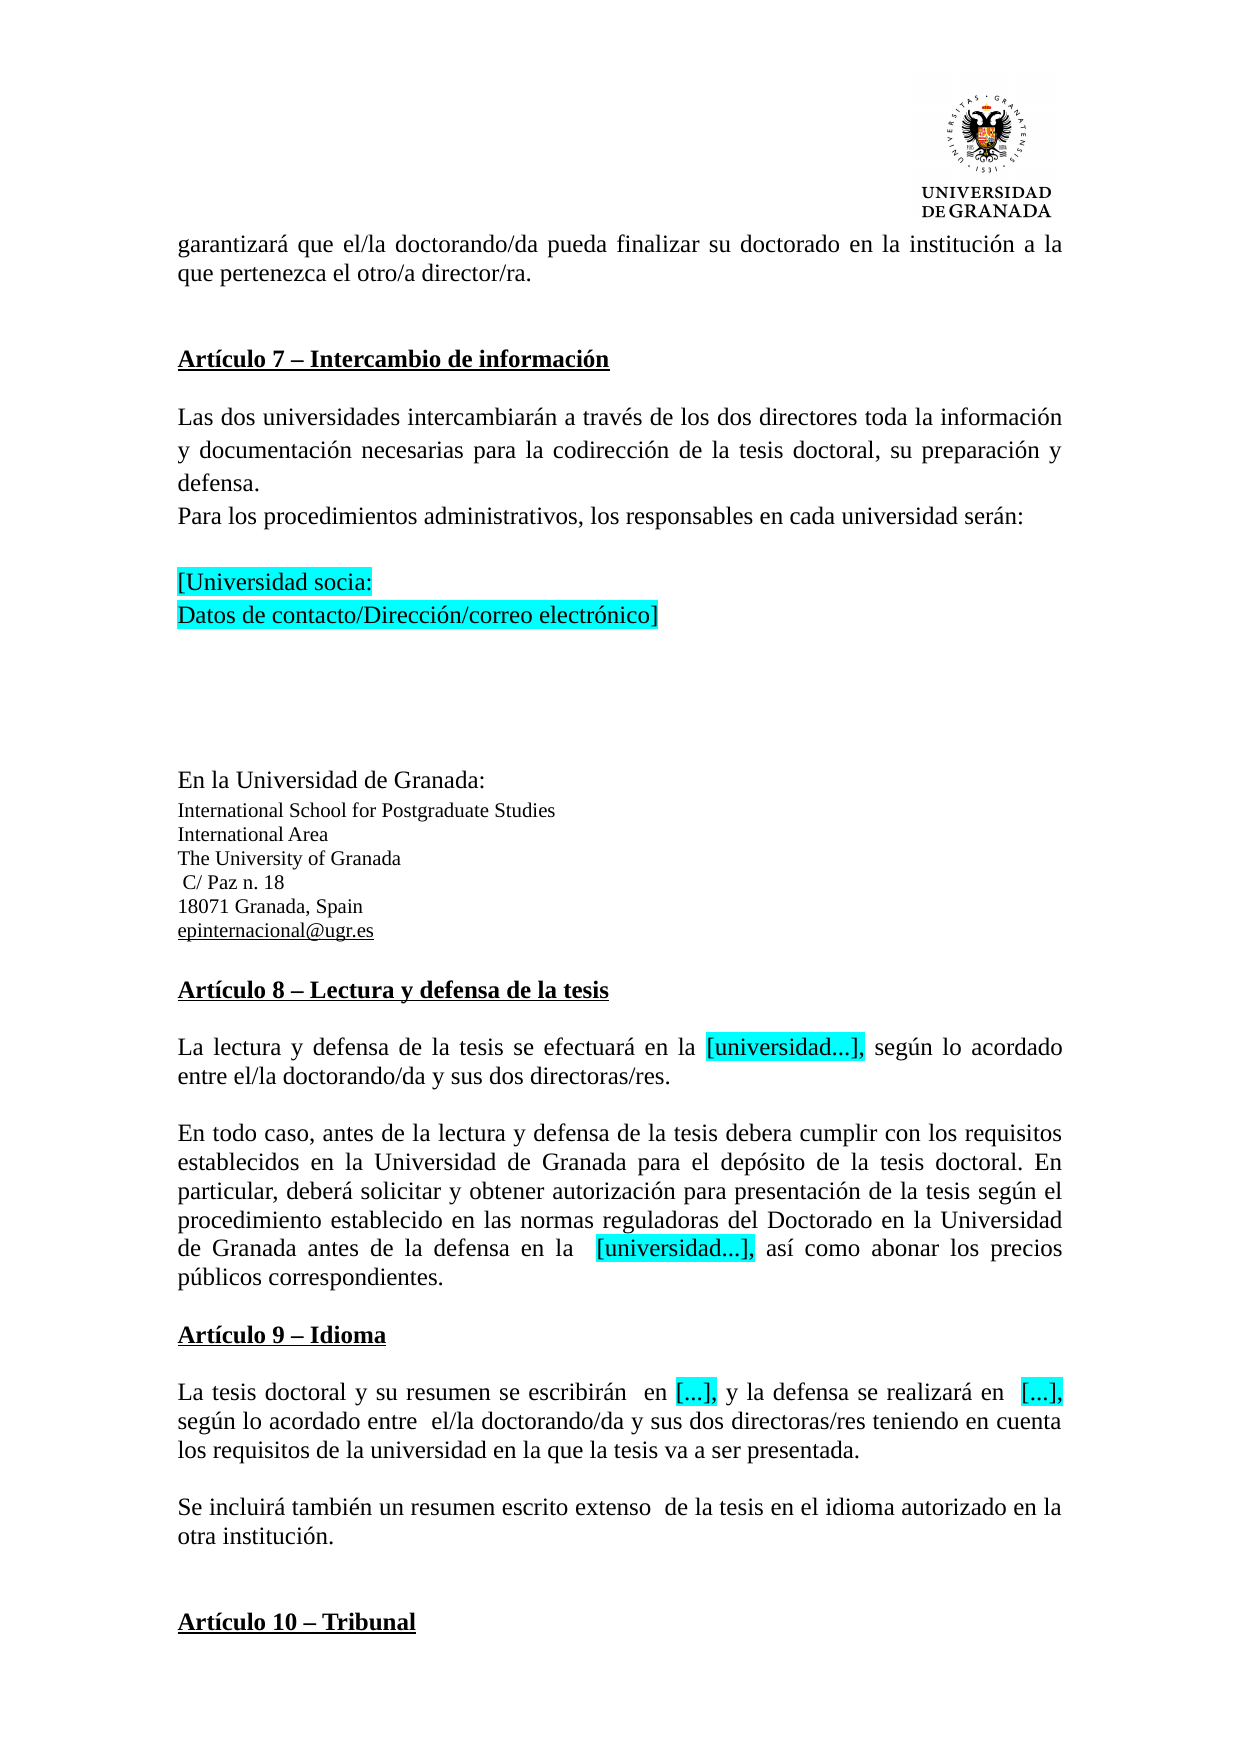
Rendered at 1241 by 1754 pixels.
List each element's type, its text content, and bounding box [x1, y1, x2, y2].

text Artículo 10 – Tribunal [177, 1607, 1063, 1636]
text The University of Granada [177, 846, 1063, 870]
text La lectura y defensa de la tesis se efectuará en la [universidad...], según lo acordado entre el/la doctorando/da y sus dos directoras/res. [177, 1032, 1063, 1090]
text Artículo 9 – Idioma [177, 1320, 1063, 1348]
text epinternacional@ugr.es [177, 918, 1063, 942]
text En la Universidad de Granada: [177, 765, 1063, 794]
text 18071 Granada, Spain [177, 894, 1063, 918]
text Artículo 7 – Intercambio de información [177, 344, 1063, 373]
text Datos de contacto/Dirección/correo electrónico] [177, 600, 1063, 629]
text Se incluirá también un resumen escrito extenso de la tesis en el idioma autorizado en la otra institución. [177, 1492, 1063, 1550]
text garantizará que el/la doctorando/da pueda finalizar su doctorado en la institución a la que pertenezca el otro/a director/ra. [177, 229, 1063, 287]
text Artículo 8 – Lectura y defensa de la tesis [177, 975, 1063, 1003]
text International Area [177, 822, 1063, 846]
text C/ Paz n. 18 [177, 870, 1063, 894]
text La tesis doctoral y su resumen se escribirán en [...], y la defensa se realizará en [...], según lo acordado entre el/la doctorando/da y sus dos directoras/res teniendo en cuenta los requisitos de la universidad en la que la tesis va a ser presentada. [177, 1377, 1063, 1463]
text International School for Postgraduate Studies [177, 798, 1063, 822]
text Las dos universidades intercambiarán a través de los dos directores toda la información y documentación necesarias para la codirección de la tesis doctoral, su preparación y defensa. [177, 402, 1063, 497]
text Para los procedimientos administrativos, los responsables en cada universidad serán: [177, 501, 1063, 530]
text En todo caso, antes de la lectura y defensa de la tesis debera cumplir con los requisitos establecidos en la Universidad de Granada para el depósito de la tesis doctoral. En particular, deberá solicitar y obtener autorización para presentación de la tesis según el procedimiento establecido en las normas reguladoras del Doctorado en la Universidad de Granada antes de la defensa en la [universidad...], así como abonar los precios públicos correspondientes. [177, 1118, 1063, 1291]
text [Universidad socia: [177, 567, 1063, 596]
